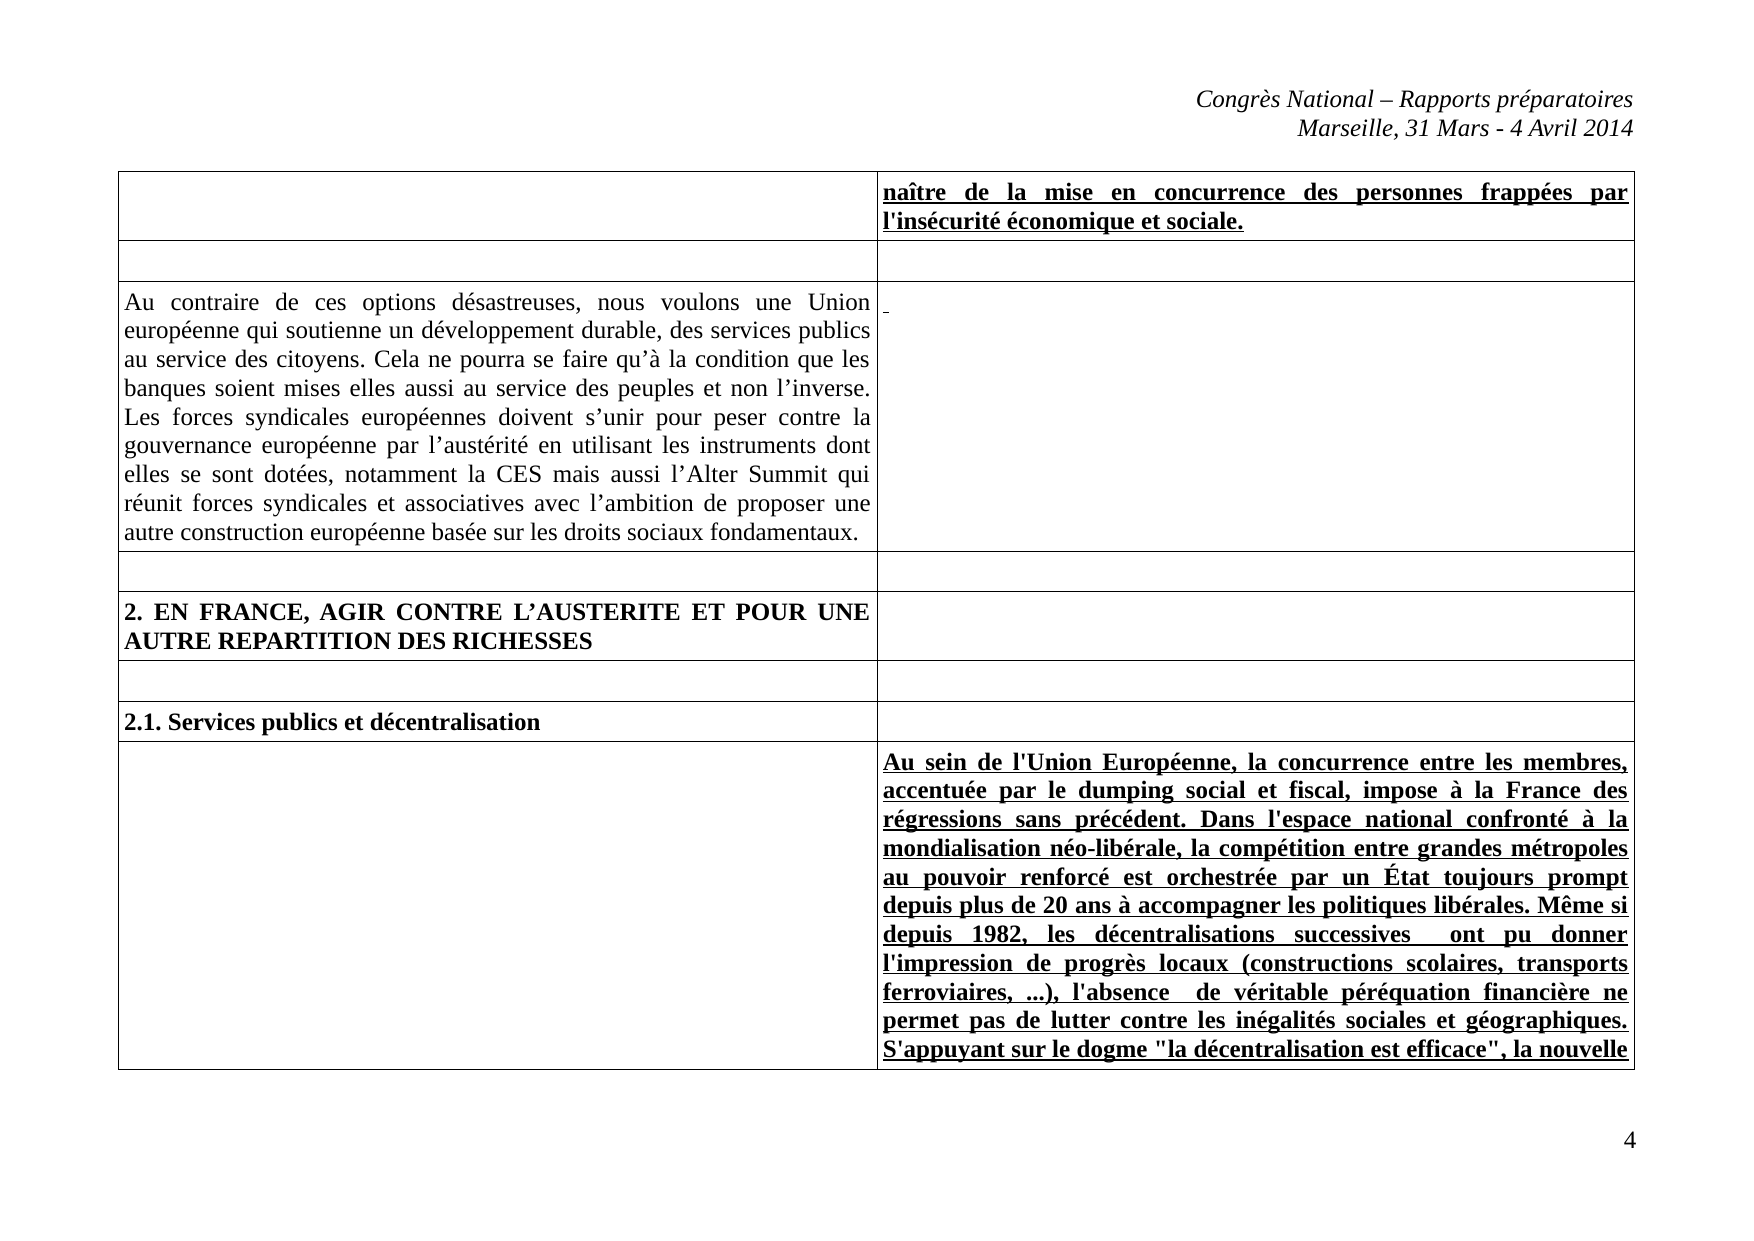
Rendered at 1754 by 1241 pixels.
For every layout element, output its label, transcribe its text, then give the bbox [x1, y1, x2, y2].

table_cell [878, 282, 1634, 551]
table_cell [119, 552, 877, 591]
table_cell naître de la mise en concurrence des personnes frappées par l'insécurité économique et sociale. [878, 172, 1634, 240]
table_cell [119, 172, 877, 240]
table_cell Au sein de l'Union Européenne, la concurrence entre les membres, accentuée par le dumping social et fiscal, impose à la France des régressions sans précédent. Dans l'espace national confronté à la mondialisation néo-libérale, la compétition entre grandes métropoles au pouvoir renforcé est orchestrée par un État toujours prompt depuis plus de 20 ans à accompagner les politiques libérales. Même si depuis 1982, les décentralisations successives ont pu donner l'impression de progrès locaux (constructions scolaires, transports ferroviaires, ...), l'absence de véritable péréquation financière ne permet pas de lutter contre les inégalités sociales et géographiques. S'appuyant sur le dogme "la décentralisation est efficace", la nouvelle [878, 742, 1634, 1069]
table_cell [878, 552, 1634, 591]
table_cell 2.1. Services publics et décentralisation [119, 702, 877, 741]
table_cell [119, 661, 877, 701]
table_cell [119, 241, 877, 281]
table_cell [878, 702, 1634, 741]
table_cell [119, 742, 877, 1069]
table_cell [878, 241, 1634, 281]
table_cell Au contraire de ces options désastreuses, nous voulons une Union européenne qui soutienne un développement durable, des services publics au service des citoyens. Cela ne pourra se faire qu’à la condition que les banques soient mises elles aussi au service des peuples et non l’inverse. Les forces syndicales européennes doivent s’unir pour peser contre la gouvernance européenne par l’austérité en utilisant les instruments dont elles se sont dotées, notamment la CES mais aussi l’Alter Summit qui réunit forces syndicales et associatives avec l’ambition de proposer une autre construction européenne basée sur les droits sociaux fondamentaux. [119, 282, 877, 551]
table_cell [878, 661, 1634, 701]
table_cell [878, 592, 1634, 660]
table_cell 2. EN FRANCE, AGIR CONTRE L’AUSTERITE ET POUR UNE AUTRE REPARTITION DES RICHESSES [119, 592, 877, 660]
